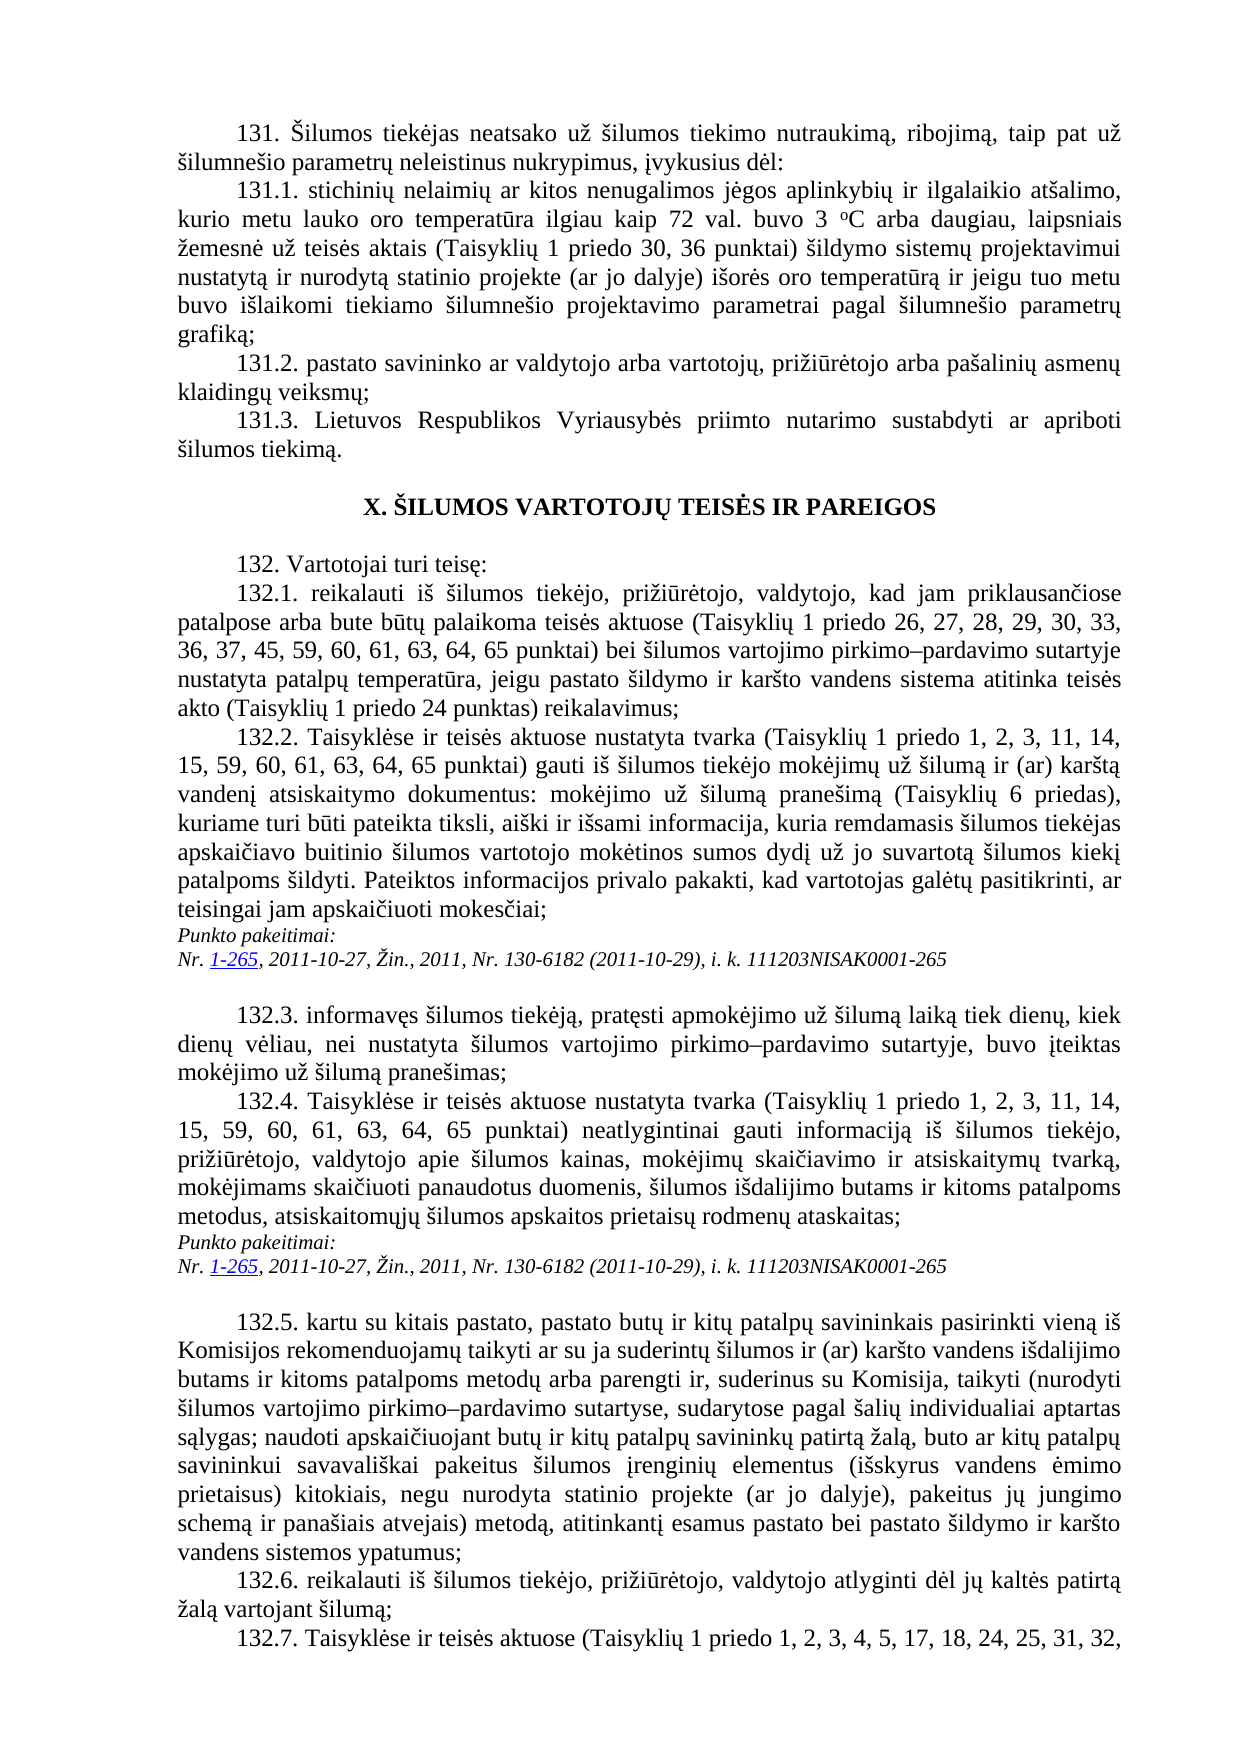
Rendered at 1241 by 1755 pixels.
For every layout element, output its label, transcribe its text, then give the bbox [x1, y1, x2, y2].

text Nr. 1-265, 2011-10-27, Žin., 2011, Nr. 130-6182 (2011-10-29), i. k. 111203NISAK0001-265 [177, 947, 1122, 971]
text 132.4. Taisyklėse ir teisės aktuose nustatyta tvarka (Taisyklių 1 priedo 1, 2, 3, 11, 14, 15, 59, 60, 61, 63, 64, 65 punktai) neatlygintinai gauti informaciją iš šilumos tiekėjo, prižiūrėtojo, valdytojo apie šilumos kainas, mokėjimų skaičiavimo ir atsiskaitymų tvarką, mokėjimams skaičiuoti panaudotus duomenis, šilumos išdalijimo butams ir kitoms patalpoms metodus, atsiskaitomųjų šilumos apskaitos prietaisų rodmenų ataskaitas; [177, 1086, 1122, 1230]
text 131.3. Lietuvos Respublikos Vyriausybės priimto nutarimo sustabdyti ar apriboti šilumos tiekimą. [177, 406, 1122, 463]
text 132.7. Taisyklėse ir teisės aktuose (Taisyklių 1 priedo 1, 2, 3, 4, 5, 17, 18, 24, 25, 31, 32, [177, 1623, 1122, 1652]
text 132.5. kartu su kitais pastato, pastato butų ir kitų patalpų savininkais pasirinkti vieną iš Komisijos rekomenduojamų taikyti ar su ja suderintų šilumos ir (ar) karšto vandens išdalijimo butams ir kitoms patalpoms metodų arba parengti ir, suderinus su Komisija, taikyti (nurodyti šilumos vartojimo pirkimo–pardavimo sutartyse, sudarytose pagal šalių individualiai aptartas sąlygas; naudoti apskaičiuojant butų ir kitų patalpų savininkų patirtą žalą, buto ar kitų patalpų savininkui savavališkai pakeitus šilumos įrenginių elementus (išskyrus vandens ėmimo prietaisus) kitokiais, negu nurodyta statinio projekte (ar jo dalyje), pakeitus jų jungimo schemą ir panašiais atvejais) metodą, atitinkantį esamus pastato bei pastato šildymo ir karšto vandens sistemos ypatumus; [177, 1307, 1122, 1566]
text 131.1. stichinių nelaimių ar kitos nenugalimos jėgos aplinkybių ir ilgalaikio atšalimo, kurio metu lauko oro temperatūra ilgiau kaip 72 val. buvo 3 oC arba daugiau, laipsniais žemesnė už teisės aktais (Taisyklių 1 priedo 30, 36 punktai) šildymo sistemų projektavimui nustatytą ir nurodytą statinio projekte (ar jo dalyje) išorės oro temperatūrą ir jeigu tuo metu buvo išlaikomi tiekiamo šilumnešio projektavimo parametrai pagal šilumnešio parametrų grafiką; [177, 176, 1122, 348]
text 131. Šilumos tiekėjas neatsako už šilumos tiekimo nutraukimą, ribojimą, taip pat už šilumnešio parametrų neleistinus nukrypimus, įvykusius dėl: [177, 118, 1122, 176]
text 132.2. Taisyklėse ir teisės aktuose nustatyta tvarka (Taisyklių 1 priedo 1, 2, 3, 11, 14, 15, 59, 60, 61, 63, 64, 65 punktai) gauti iš šilumos tiekėjo mokėjimų už šilumą ir (ar) karštą vandenį atsiskaitymo dokumentus: mokėjimo už šilumą pranešimą (Taisyklių 6 priedas), kuriame turi būti pateikta tiksli, aiški ir išsami informacija, kuria remdamasis šilumos tiekėjas apskaičiavo buitinio šilumos vartotojo mokėtinos sumos dydį už jo suvartotą šilumos kiekį patalpoms šildyti. Pateiktos informacijos privalo pakakti, kad vartotojas galėtų pasitikrinti, ar teisingai jam apskaičiuoti mokesčiai; [177, 722, 1122, 923]
text 132.1. reikalauti iš šilumos tiekėjo, prižiūrėtojo, valdytojo, kad jam priklausančiose patalpose arba bute būtų palaikoma teisės aktuose (Taisyklių 1 priedo 26, 27, 28, 29, 30, 33, 36, 37, 45, 59, 60, 61, 63, 64, 65 punktai) bei šilumos vartojimo pirkimo–pardavimo sutartyje nustatyta patalpų temperatūra, jeigu pastato šildymo ir karšto vandens sistema atitinka teisės akto (Taisyklių 1 priedo 24 punktas) reikalavimus; [177, 578, 1122, 722]
text 132.6. reikalauti iš šilumos tiekėjo, prižiūrėtojo, valdytojo atlyginti dėl jų kaltės patirtą žalą vartojant šilumą; [177, 1566, 1122, 1623]
text X. ŠILUMOS VARTOTOJŲ TEISĖS IR PAREIGOS [177, 492, 1122, 521]
text Punkto pakeitimai: [177, 1230, 1122, 1254]
text Nr. 1-265, 2011-10-27, Žin., 2011, Nr. 130-6182 (2011-10-29), i. k. 111203NISAK0001-265 [177, 1254, 1122, 1278]
text 132. Vartotojai turi teisę: [177, 549, 1122, 578]
text 132.3. informavęs šilumos tiekėją, pratęsti apmokėjimo už šilumą laiką tiek dienų, kiek dienų vėliau, nei nustatyta šilumos vartojimo pirkimo–pardavimo sutartyje, buvo įteiktas mokėjimo už šilumą pranešimas; [177, 1000, 1122, 1086]
text Punkto pakeitimai: [177, 923, 1122, 947]
text 131.2. pastato savininko ar valdytojo arba vartotojų, prižiūrėtojo arba pašalinių asmenų klaidingų veiksmų; [177, 348, 1122, 406]
